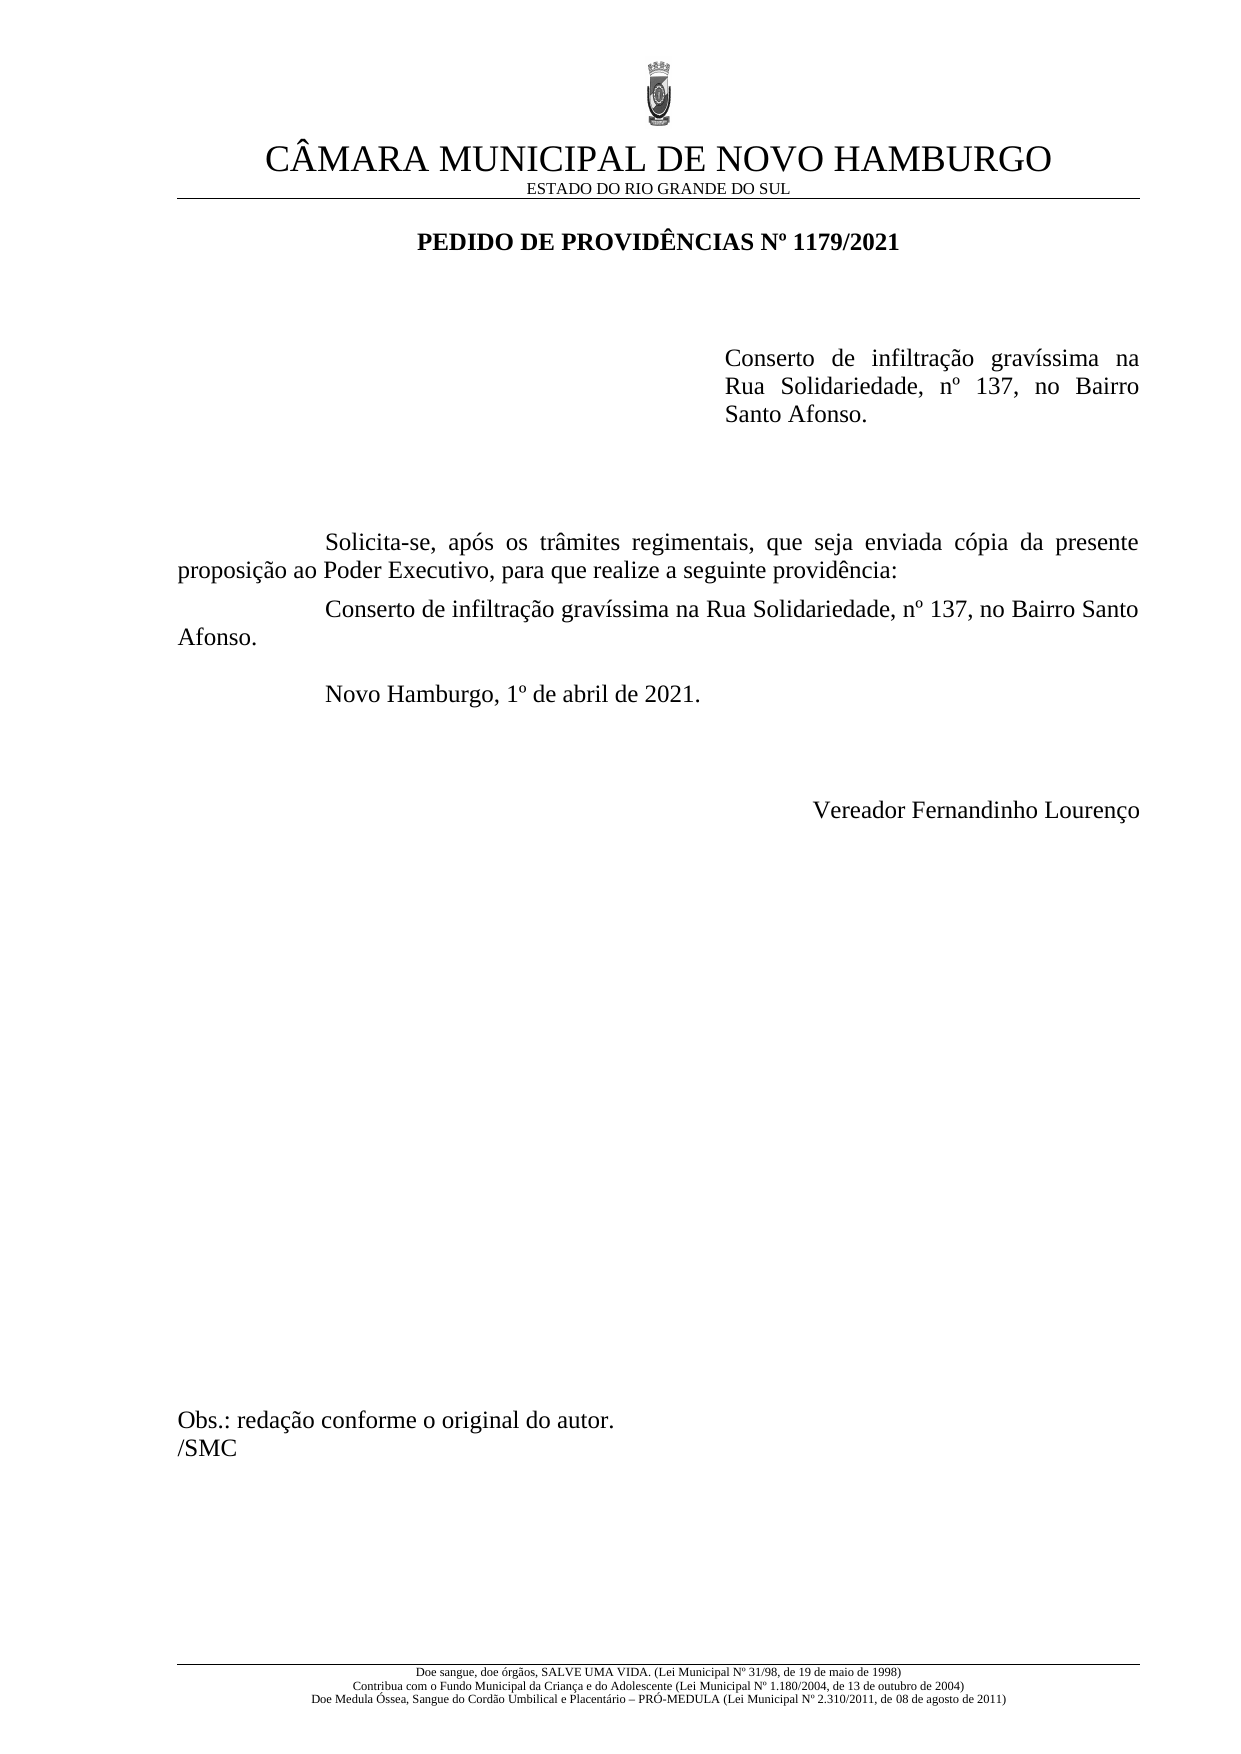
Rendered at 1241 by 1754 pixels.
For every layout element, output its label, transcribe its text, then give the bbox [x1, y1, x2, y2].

text Solicita-se, após os trâmites regimentais, que seja enviada cópia da presente proposição ao Poder Executivo, para que realize a seguinte providência: [177, 528, 1140, 583]
list Conserto de infiltração gravíssima na Rua Solidariedade, nº 137, no Bairro Santo Afonso. [687, 344, 1140, 428]
text Obs.: redação conforme o original do autor. [177, 1406, 1140, 1434]
text Vereador Fernandinho Lourenço [649, 796, 1140, 824]
text /SMC [177, 1434, 1140, 1461]
text Novo Hamburgo, 1º de abril de 2021. [177, 680, 1140, 708]
text Conserto de infiltração gravíssima na Rua Solidariedade, nº 137, no Bairro Santo Afonso. [177, 595, 1140, 651]
text PEDIDO DE PROVIDÊNCIAS Nº 1179/2021 [177, 228, 1140, 256]
